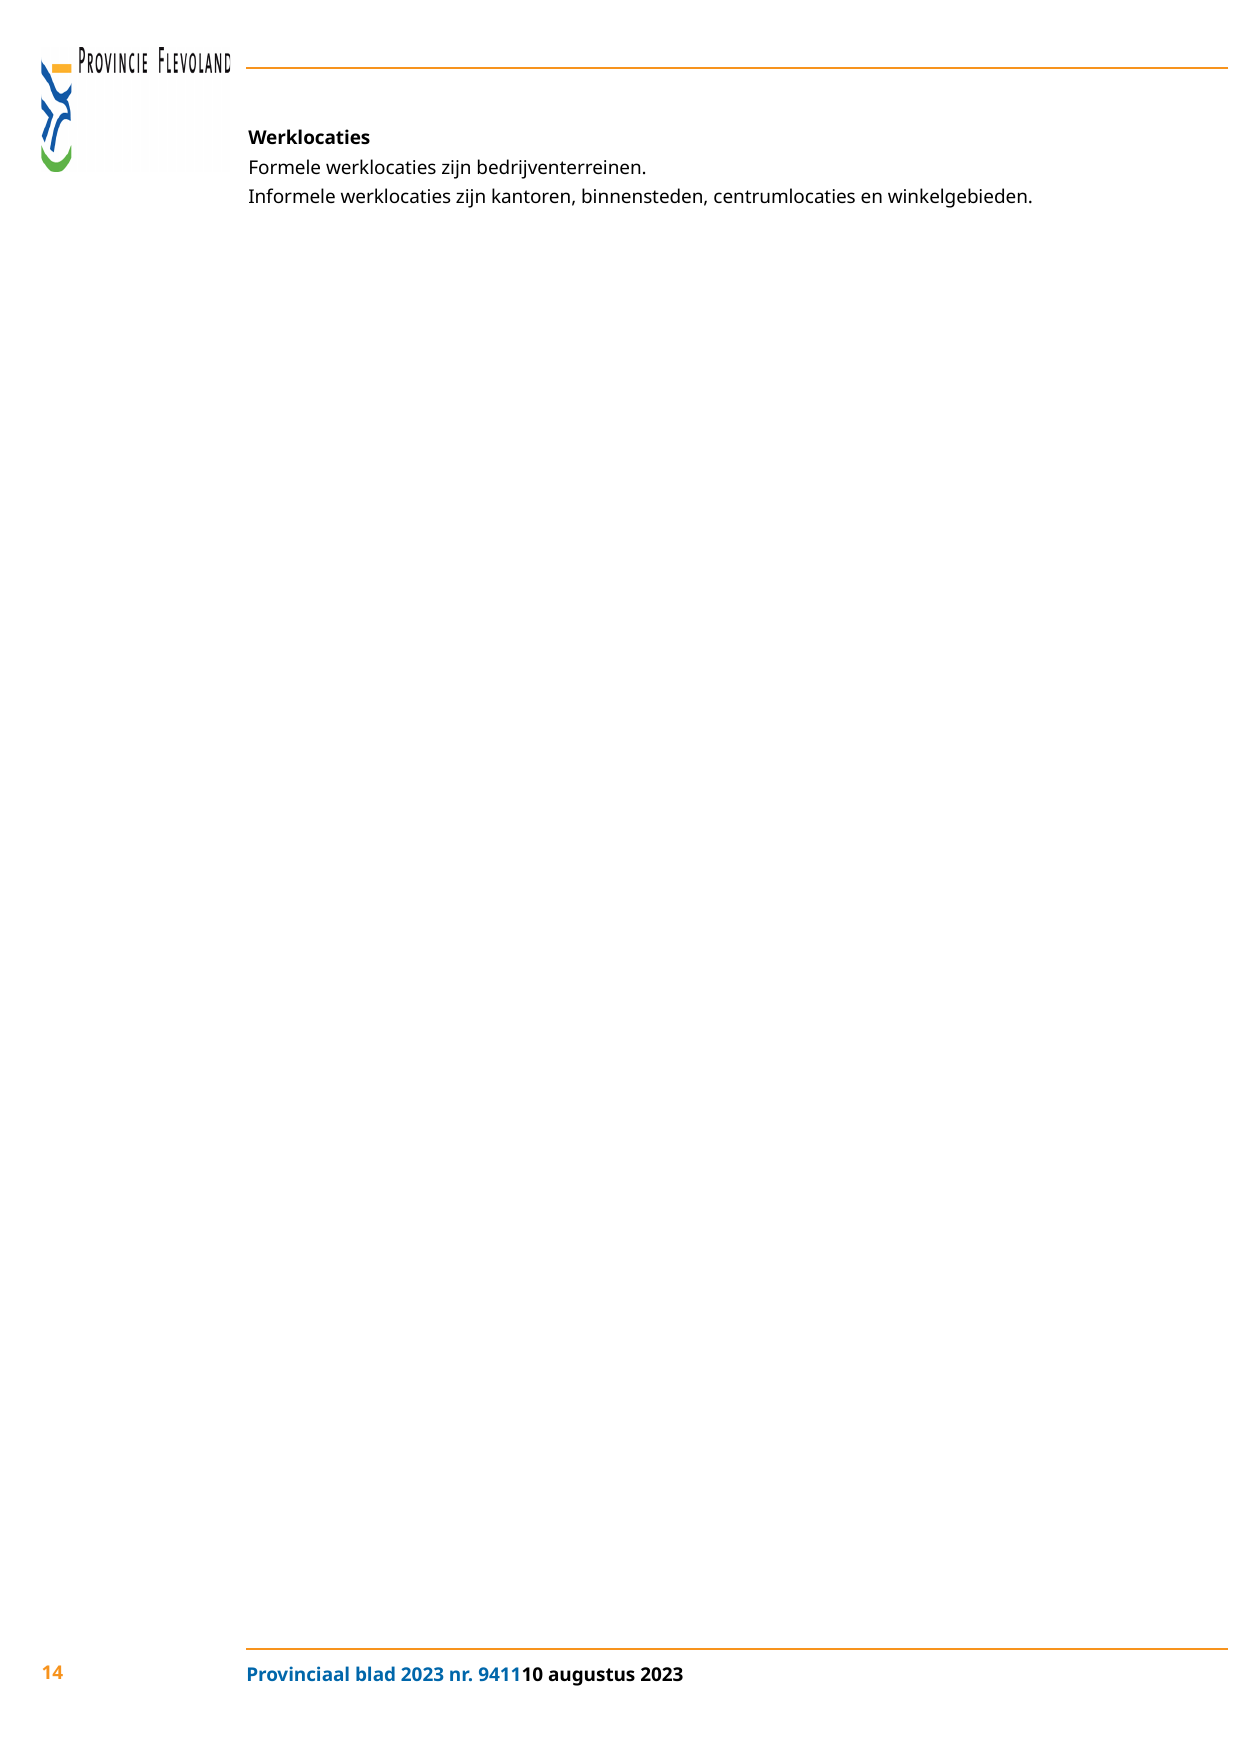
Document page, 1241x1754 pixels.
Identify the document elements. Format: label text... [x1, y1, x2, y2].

text Informele werklocaties zijn kantoren, binnensteden, centrumlocaties en winkelgebieden. [248, 183, 1152, 209]
picture [41, 47, 231, 172]
text Formele werklocaties zijn bedrijventerreinen. [248, 154, 1152, 180]
text Werklocaties [248, 124, 1152, 150]
